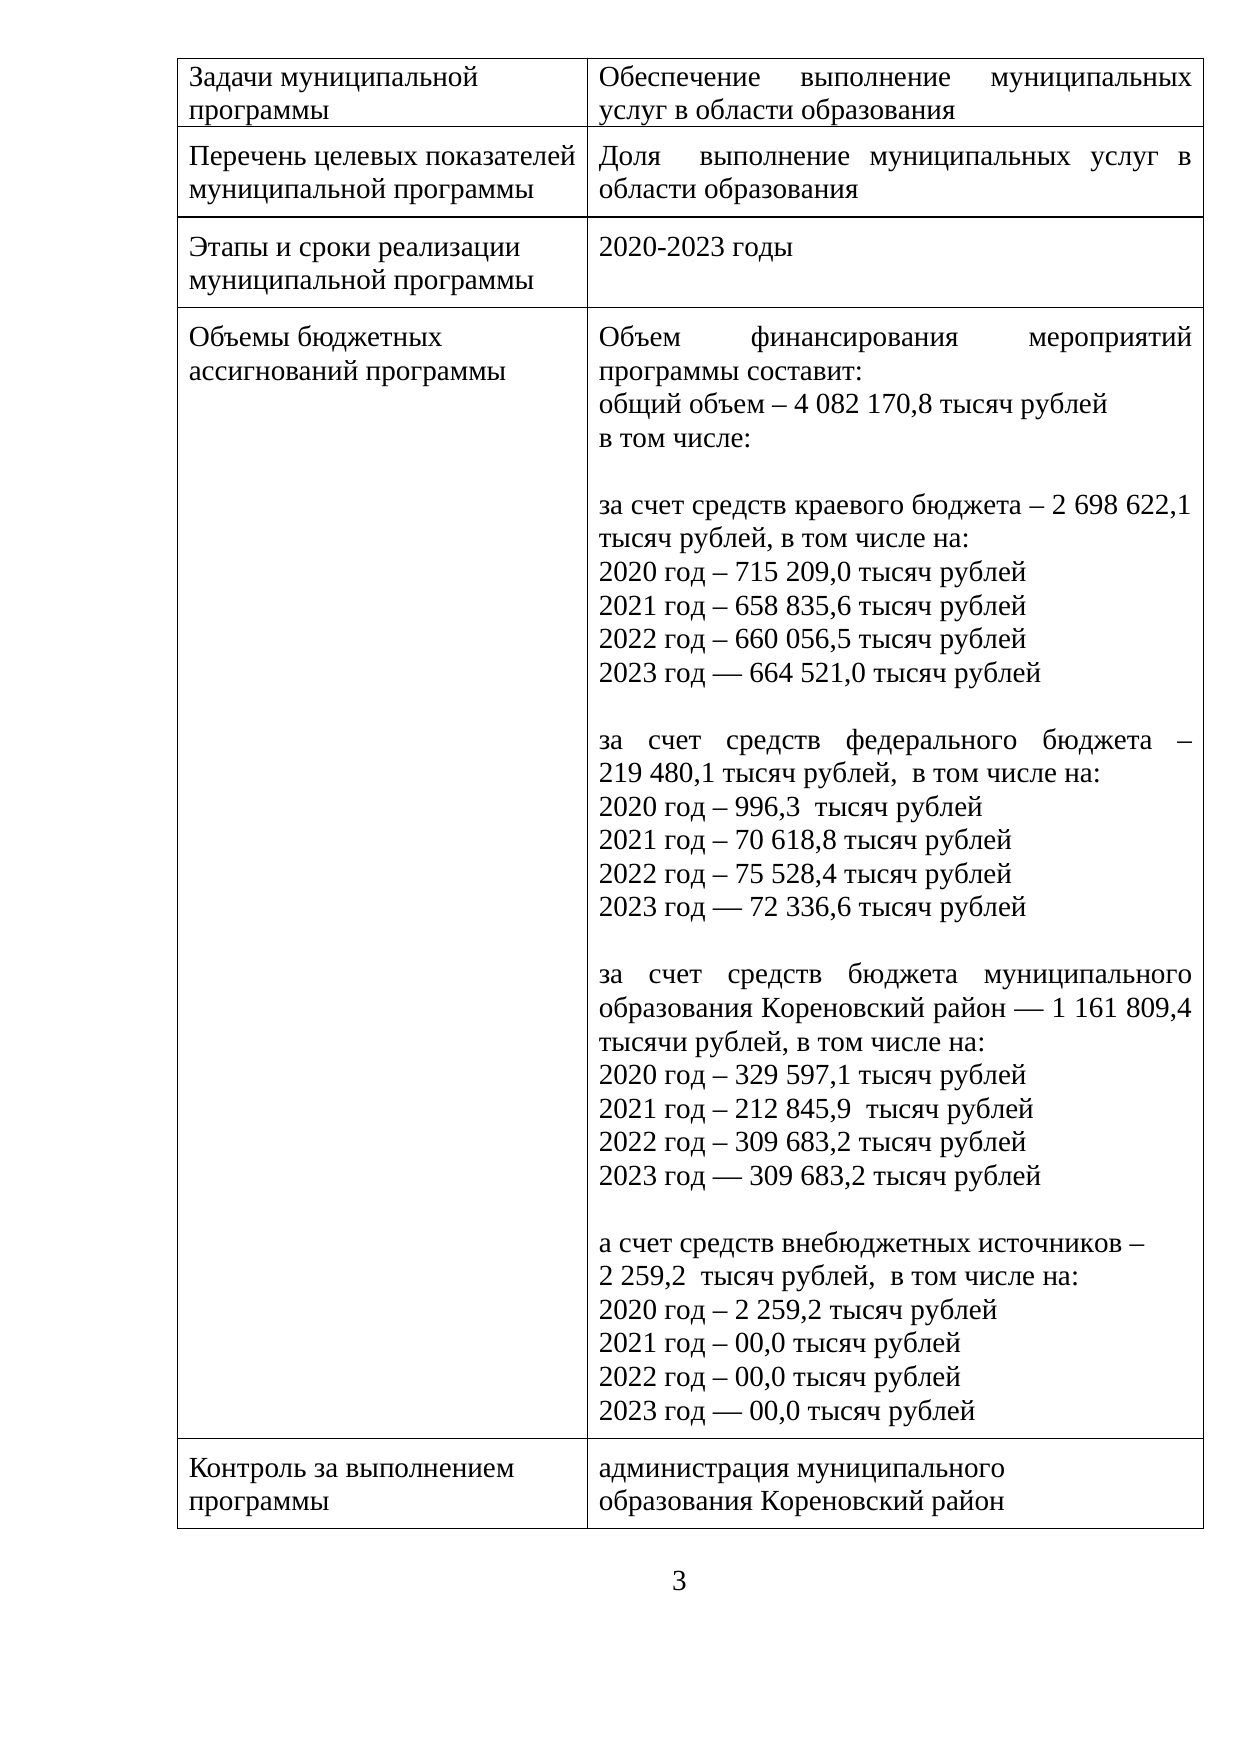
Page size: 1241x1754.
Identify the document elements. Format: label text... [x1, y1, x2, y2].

table_cell Объем финансирования мероприятий программы составит: общий объем – 4 082 170,8 тысяч рублей в том числе: за счет средств краевого бюджета – 2 698 622,1 тысяч рублей, в том числе на: 2020 год – 715 209,0 тысяч рублей 2021 год – 658 835,6 тысяч рублей 2022 год – 660 056,5 тысяч рублей 2023 год — 664 521,0 тысяч рублей за счет средств федерального бюджета – 219 480,1 тысяч рублей, в том числе на: 2020 год – 996,3 тысяч рублей 2021 год – 70 618,8 тысяч рублей 2022 год – 75 528,4 тысяч рублей 2023 год — 72 336,6 тысяч рублей за счет средств бюджета муниципального образования Кореновский район — 1 161 809,4 тысячи рублей, в том числе на: 2020 год – 329 597,1 тысяч рублей 2021 год – 212 845,9 тысяч рублей 2022 год – 309 683,2 тысяч рублей 2023 год — 309 683,2 тысяч рублей а счет средств внебюджетных источников – 2 259,2 тысяч рублей, в том числе на: 2020 год – 2 259,2 тысяч рублей 2021 год – 00,0 тысяч рублей 2022 год – 00,0 тысяч рублей 2023 год — 00,0 тысяч рублей [588, 308, 1203, 1437]
table_cell Контроль за выполнением программы [178, 1439, 587, 1528]
table_cell Этапы и сроки реализации муниципальной программы [178, 218, 587, 307]
table_cell 2020-2023 годы [588, 218, 1203, 307]
table_cell Объемы бюджетных ассигнований программы [178, 308, 587, 1437]
table_cell Доля выполнение муниципальных услуг в области образования [588, 127, 1203, 216]
table_header Обеспечение выполнение муниципальных услуг в области образования [588, 59, 1203, 126]
table_header Задачи муниципальной программы [178, 59, 587, 126]
text 3 [177, 1563, 1181, 1596]
table_cell администрация муниципального образования Кореновский район [588, 1439, 1203, 1528]
table_cell Перечень целевых показателей муниципальной программы [178, 127, 587, 216]
